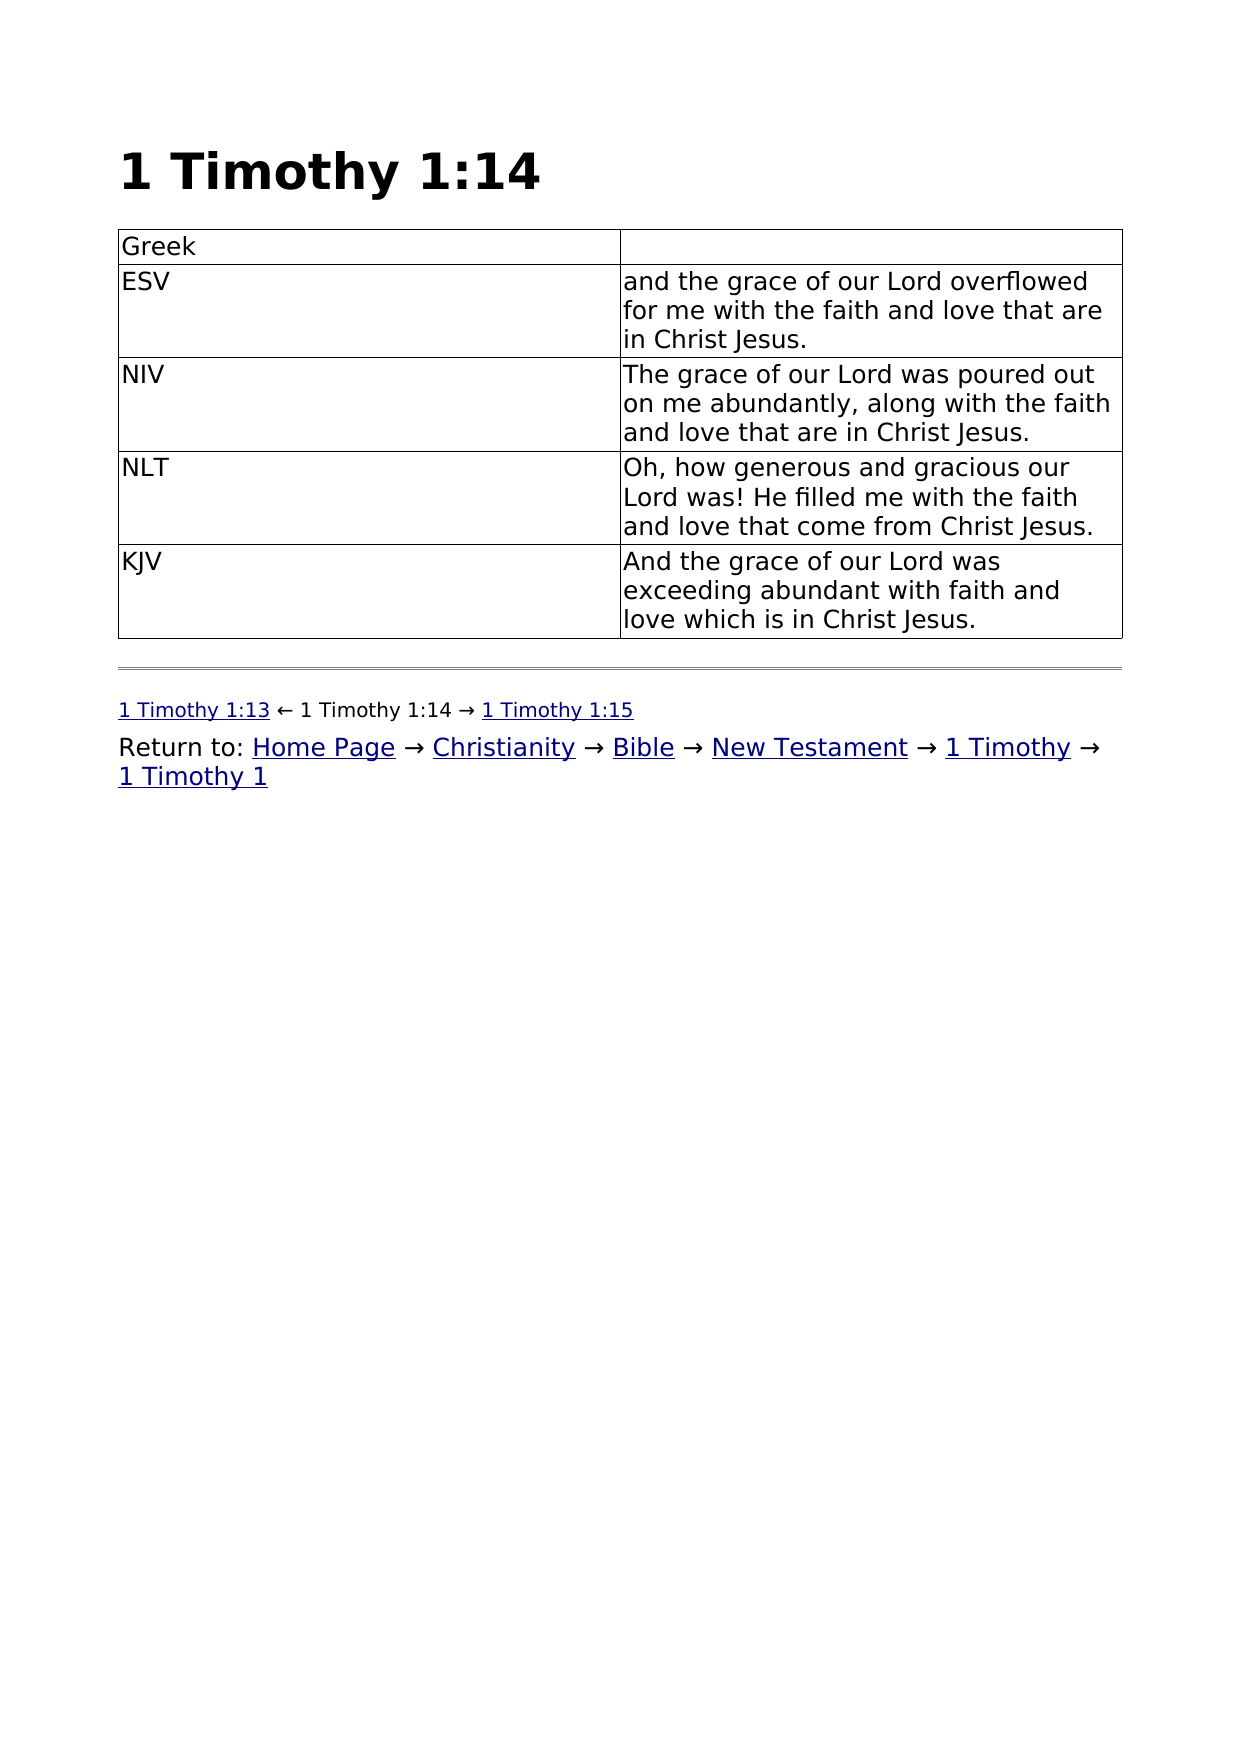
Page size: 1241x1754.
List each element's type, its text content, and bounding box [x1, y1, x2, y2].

text 1 Timothy 1:13 ← 1 Timothy 1:14 → 1 Timothy 1:15 [118, 699, 1122, 733]
table_cell The grace of our Lord was poured out on me abundantly, along with the faith and love that are in Christ Jesus. [621, 358, 1122, 451]
table_cell NLT [119, 452, 620, 544]
table_cell and the grace of our Lord overflowed for me with the faith and love that are in Christ Jesus. [621, 265, 1122, 357]
table_cell Oh, how generous and gracious our Lord was! He filled me with the faith and love that come from Christ Jesus. [621, 452, 1122, 544]
table_cell NIV [119, 358, 620, 451]
table_cell ESV [119, 265, 620, 357]
table_header Greek [119, 230, 620, 264]
table_cell And the grace of our Lord was exceeding abundant with faith and love which is in Christ Jesus. [621, 545, 1122, 637]
table_cell KJV [119, 545, 620, 637]
subtitle 1 Timothy 1:14 [118, 143, 1122, 201]
text Return to: Home Page → Christianity → Bible → New Testament → 1 Timothy → 1 Timothy 1 [118, 733, 1122, 791]
table_header [621, 230, 1122, 264]
